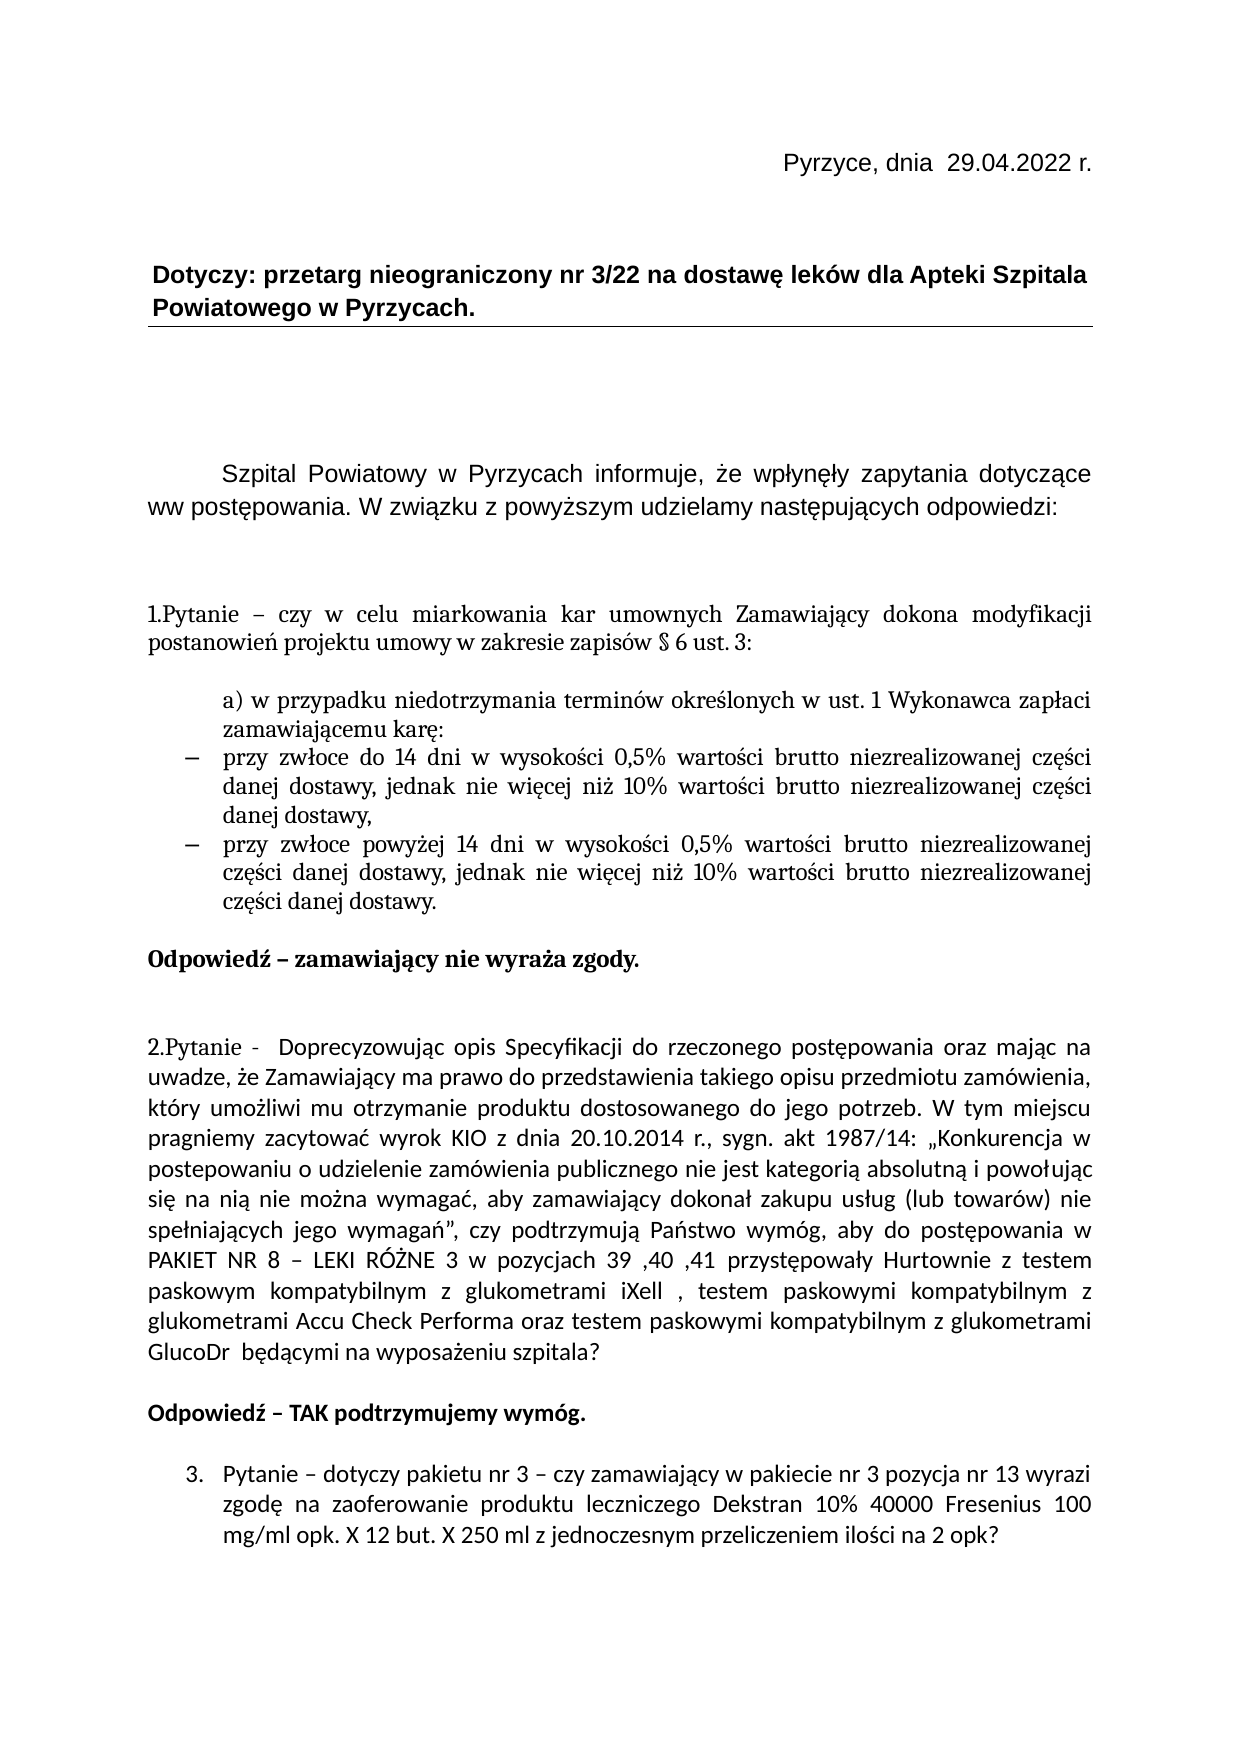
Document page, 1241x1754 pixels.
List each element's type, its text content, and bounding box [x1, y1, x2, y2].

text Dotyczy: przetarg nieograniczony nr 3/22 na dostawę leków dla Apteki Szpitala Powiatowego w Pyrzycach. [148, 255, 1093, 326]
list Pytanie – dotyczy pakietu nr 3 – czy zamawiający w pakiecie nr 3 pozycja nr 13 wyrazi zgodę na zaoferowanie produktu leczniczego Dekstran 10% 40000 Fresenius 100 mg/ml opk. X 12 but. X 250 ml z jednoczesnym przeliczeniem ilości na 2 opk? [185, 1458, 1093, 1549]
text Odpowiedź – zamawiający nie wyraża zgody. [148, 944, 1093, 973]
list przy zwłoce powyżej 14 dni w wysokości 0,5% wartości brutto niezrealizowanej części danej dostawy, jednak nie więcej niż 10% wartości brutto niezrealizowanej części danej dostawy. [185, 829, 1093, 916]
text Szpital Powiatowy w Pyrzycach informuje, że wpłynęły zapytania dotyczące ww postępowania. W związku z powyższym udzielamy następujących odpowiedzi: [148, 459, 1093, 521]
list a) w przypadku niedotrzymania terminów określonych w ust. 1 Wykonawca zapłaci zamawiającemu karę: [185, 686, 1093, 743]
text Odpowiedź – TAK podtrzymujemy wymóg. [148, 1397, 1093, 1427]
list przy zwłoce do 14 dni w wysokości 0,5% wartości brutto niezrealizowanej części danej dostawy, jednak nie więcej niż 10% wartości brutto niezrealizowanej części danej dostawy, [185, 743, 1093, 829]
text 1.Pytanie – czy w celu miarkowania kar umownych Zamawiający dokona modyfikacji postanowień projektu umowy w zakresie zapisów § 6 ust. 3: [148, 599, 1093, 657]
text 2.Pytanie - Doprecyzowując opis Specyfikacji do rzeczonego postępowania oraz mając na uwadze, że Zamawiający ma prawo do przedstawienia takiego opisu przedmiotu zamówienia, który umożliwi mu otrzymanie produktu dostosowanego do jego potrzeb. W tym miejscu pragniemy zacytować wyrok KIO z dnia 20.10.2014 r., sygn. akt 1987/14: „Konkurencja w postepowaniu o udzielenie zamówienia publicznego nie jest kategorią absolutną i powołując się na nią nie można wymagać, aby zamawiający dokonał zakupu usług (lub towarów) nie spełniających jego wymagań”, czy podtrzymują Państwo wymóg, aby do postępowania w PAKIET NR 8 – LEKI RÓŻNE 3 w pozycjach 39 ,40 ,41 przystępowały Hurtownie z testem paskowym kompatybilnym z glukometrami iXell , testem paskowymi kompatybilnym z glukometrami Accu Check Performa oraz testem paskowymi kompatybilnym z glukometrami GlucoDr będącymi na wyposażeniu szpitala? [148, 1031, 1093, 1366]
text Pyrzyce, dnia 29.04.2022 r. [148, 148, 1093, 176]
